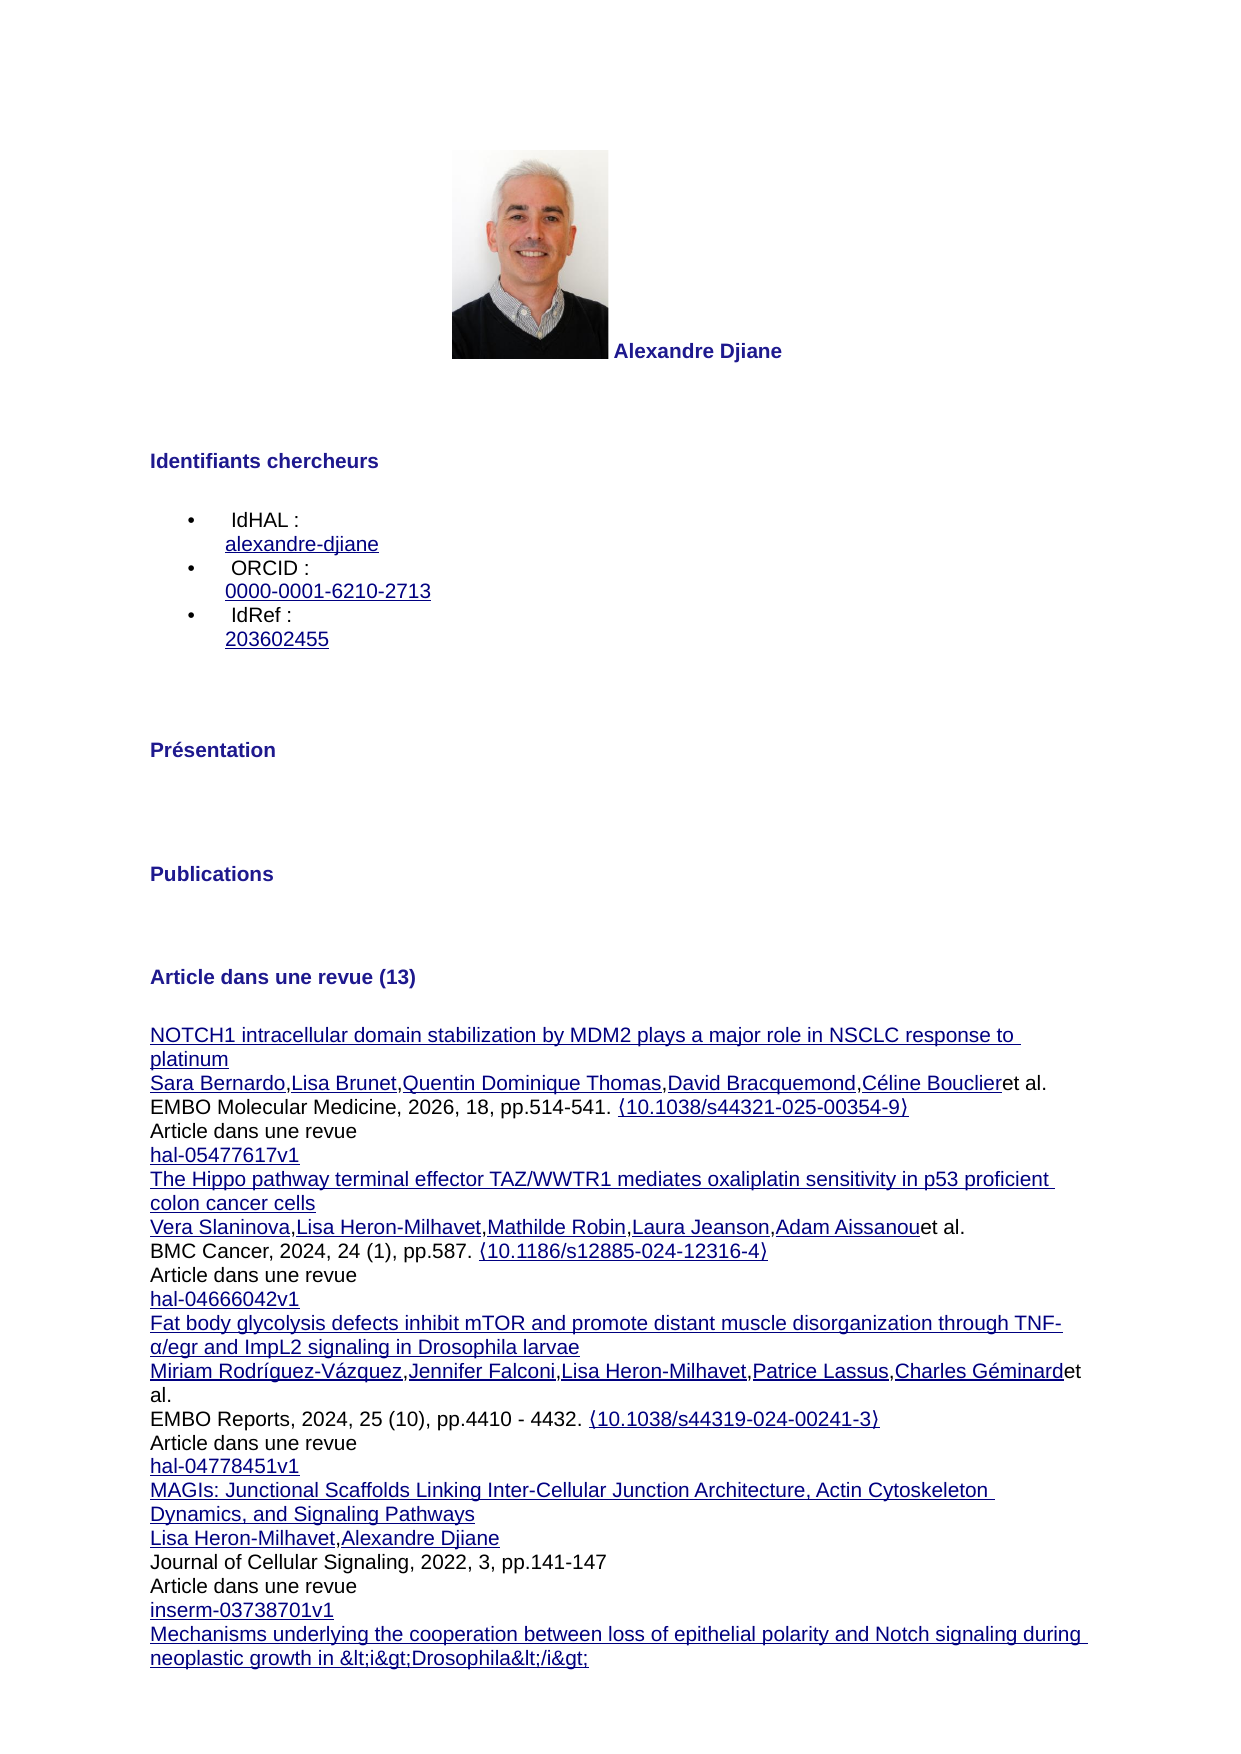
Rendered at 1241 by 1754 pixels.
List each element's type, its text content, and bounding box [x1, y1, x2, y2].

table_header NOTCH1 intracellular domain stabilization by MDM2 plays a major role in NSCLC response to platinum Sara Bernardo,Lisa Brunet,Quentin Dominique Thomas,David Bracquemond,Céline Bouclieret al. EMBO Molecular Medicine, 2026, 18, pp.514-541. ⟨10.1038/s44321-025-00354-9⟩ Article dans une revue hal-05477617v1 [150, 1023, 1090, 1167]
table_cell The Hippo pathway terminal effector TAZ/WWTR1 mediates oxaliplatin sensitivity in p53 proficient colon cancer cells Vera Slaninova,Lisa Heron-Milhavet,Mathilde Robin,Laura Jeanson,Adam Aissanouet al. BMC Cancer, 2024, 24 (1), pp.587. ⟨10.1186/s12885-024-12316-4⟩ Article dans une revue hal-04666042v1 [150, 1167, 1090, 1311]
table_cell Fat body glycolysis defects inhibit mTOR and promote distant muscle disorganization through TNF-α/egr and ImpL2 signaling in Drosophila larvae Miriam Rodríguez-Vázquez,Jennifer Falconi,Lisa Heron-Milhavet,Patrice Lassus,Charles Géminardet al. EMBO Reports, 2024, 25 (10), pp.4410 - 4432. ⟨10.1038/s44319-024-00241-3⟩ Article dans une revue hal-04778451v1 [150, 1311, 1090, 1478]
table_cell Mechanisms underlying the cooperation between loss of epithelial polarity and Notch signaling during neoplastic growth in &lt;i&gt;Drosophila&lt;/i&gt; [150, 1622, 1090, 1670]
picture [452, 150, 609, 359]
list alexandre-djiane [187, 531, 1090, 555]
table_cell MAGIs: Junctional Scaffolds Linking Inter-Cellular Junction Architecture, Actin Cytoskeleton Dynamics, and Signaling Pathways Lisa Heron-Milhavet,Alexandre Djiane Journal of Cellular Signaling, 2022, 3, pp.141-147 Article dans une revue inserm-03738701v1 [150, 1478, 1090, 1622]
list IdHAL : [187, 507, 1090, 531]
subtitle Présentation [150, 738, 1090, 762]
list 0000-0001-6210-2713 [187, 579, 1090, 603]
subtitle Identifiants chercheurs [150, 449, 1090, 473]
list IdRef : [187, 603, 1090, 627]
subtitle Alexandre Djiane [150, 150, 1090, 363]
list 203602455 [187, 627, 1090, 651]
subtitle Publications [150, 862, 1090, 886]
subtitle Article dans une revue (13) [150, 965, 1090, 989]
list ORCID : [187, 555, 1090, 579]
